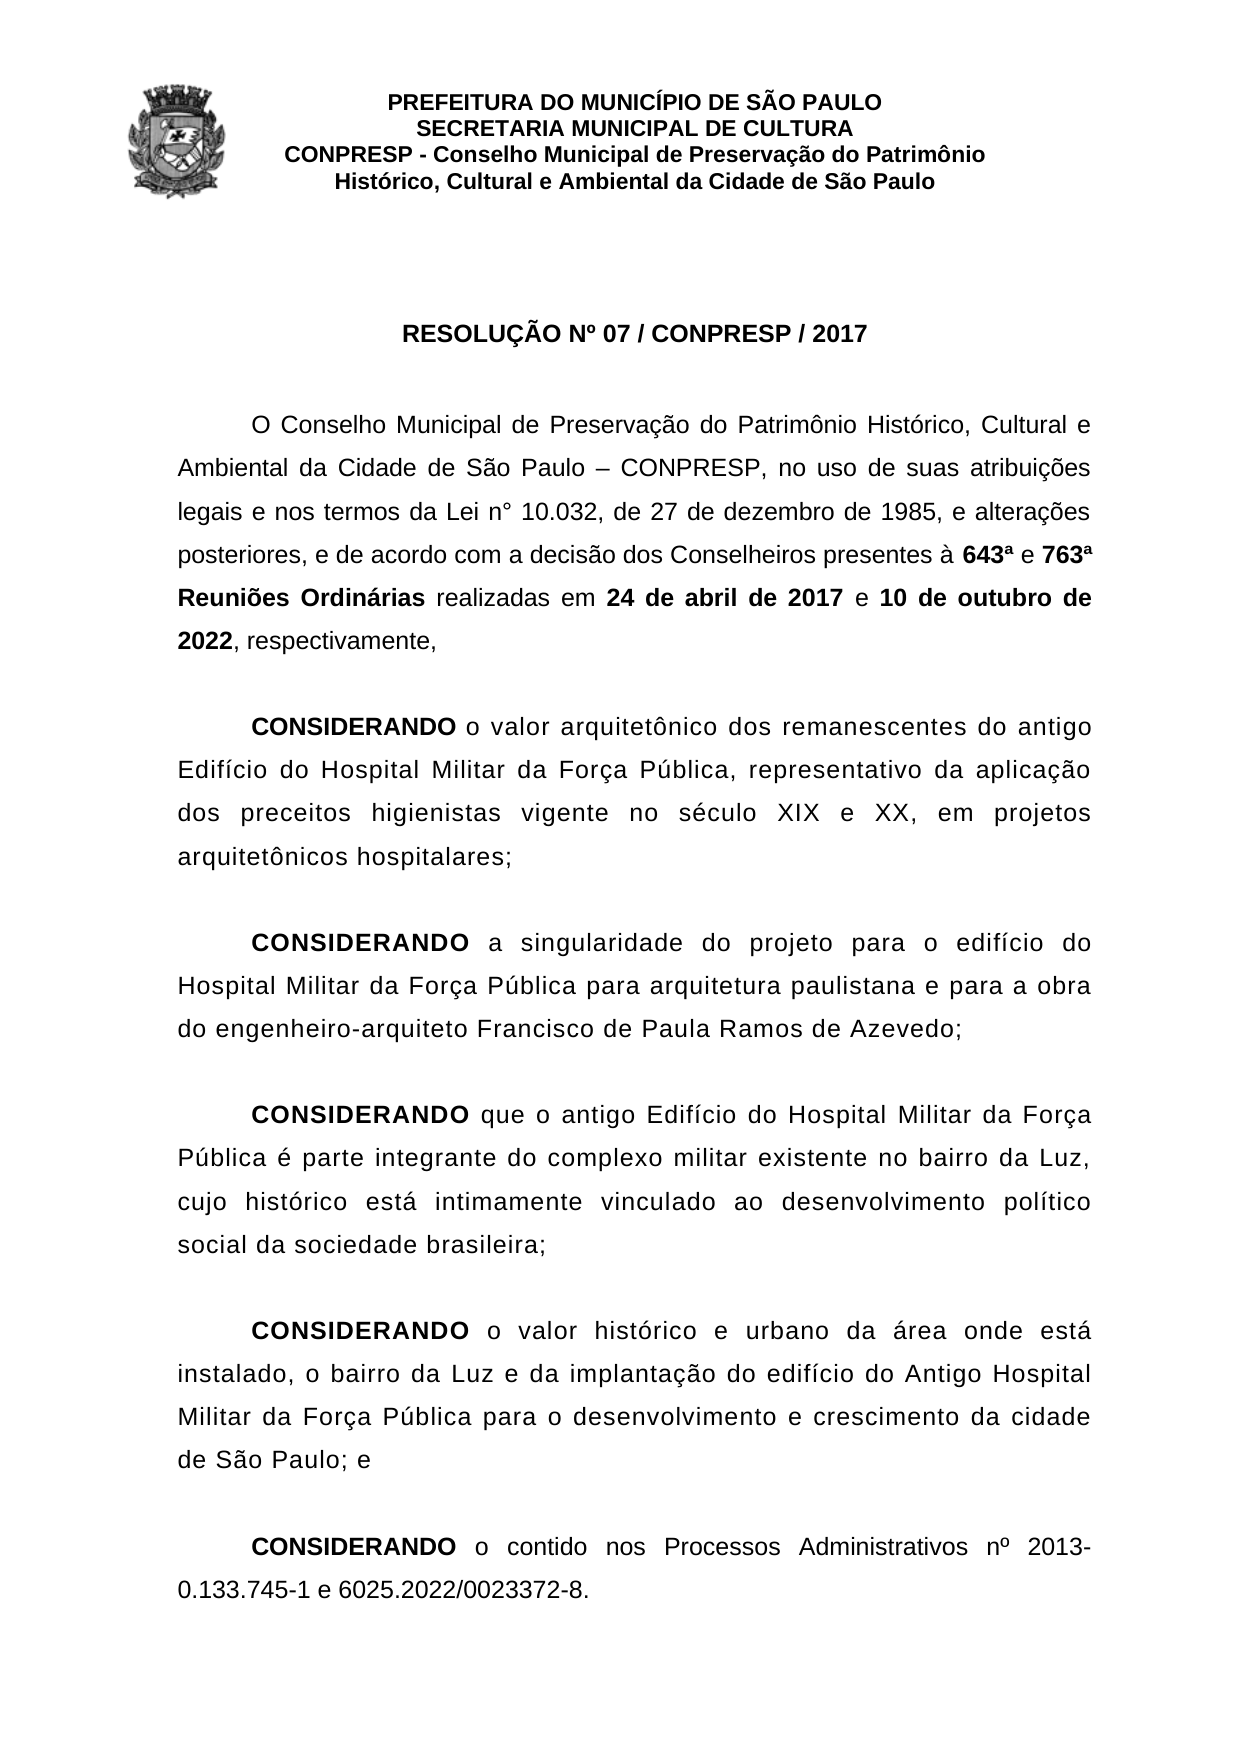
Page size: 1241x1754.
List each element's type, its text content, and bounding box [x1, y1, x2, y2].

text CONSIDERANDO o contido nos Processos Administrativos nº 2013-0.133.745-1 e 6025.2022/0023372-8. [177, 1532, 1092, 1603]
text CONSIDERANDO o valor histórico e urbano da área onde está instalado, o bairro da Luz e da implantação do edifício do Antigo Hospital Militar da Força Pública para o desenvolvimento e crescimento da cidade de São Paulo; e [177, 1316, 1092, 1474]
text CONSIDERANDO o valor arquitetônico dos remanescentes do antigo Edifício do Hospital Militar da Força Pública, representativo da aplicação dos preceitos higienistas vigente no século XIX e XX, em projetos arquitetônicos hospitalares; [177, 712, 1092, 870]
text CONSIDERANDO que o antigo Edifício do Hospital Militar da Força Pública é parte integrante do complexo militar existente no bairro da Luz, cujo histórico está intimamente vinculado ao desenvolvimento político social da sociedade brasileira; [177, 1100, 1092, 1258]
text RESOLUÇÃO Nº 07 / CONPRESP / 2017 [177, 319, 1092, 348]
text CONSIDERANDO a singularidade do projeto para o edifício do Hospital Militar da Força Pública para arquitetura paulistana e para a obra do engenheiro-arquiteto Francisco de Paula Ramos de Azevedo; [177, 928, 1092, 1043]
text O Conselho Municipal de Preservação do Patrimônio Histórico, Cultural e Ambiental da Cidade de São Paulo – CONPRESP, no uso de suas atribuições legais e nos termos da Lei n° 10.032, de 27 de dezembro de 1985, e alterações posteriores, e de acordo com a decisão dos Conselheiros presentes à 643ª e 763ª Reuniões Ordinárias realizadas em 24 de abril de 2017 e 10 de outubro de 2022, respectivamente, [177, 410, 1092, 655]
